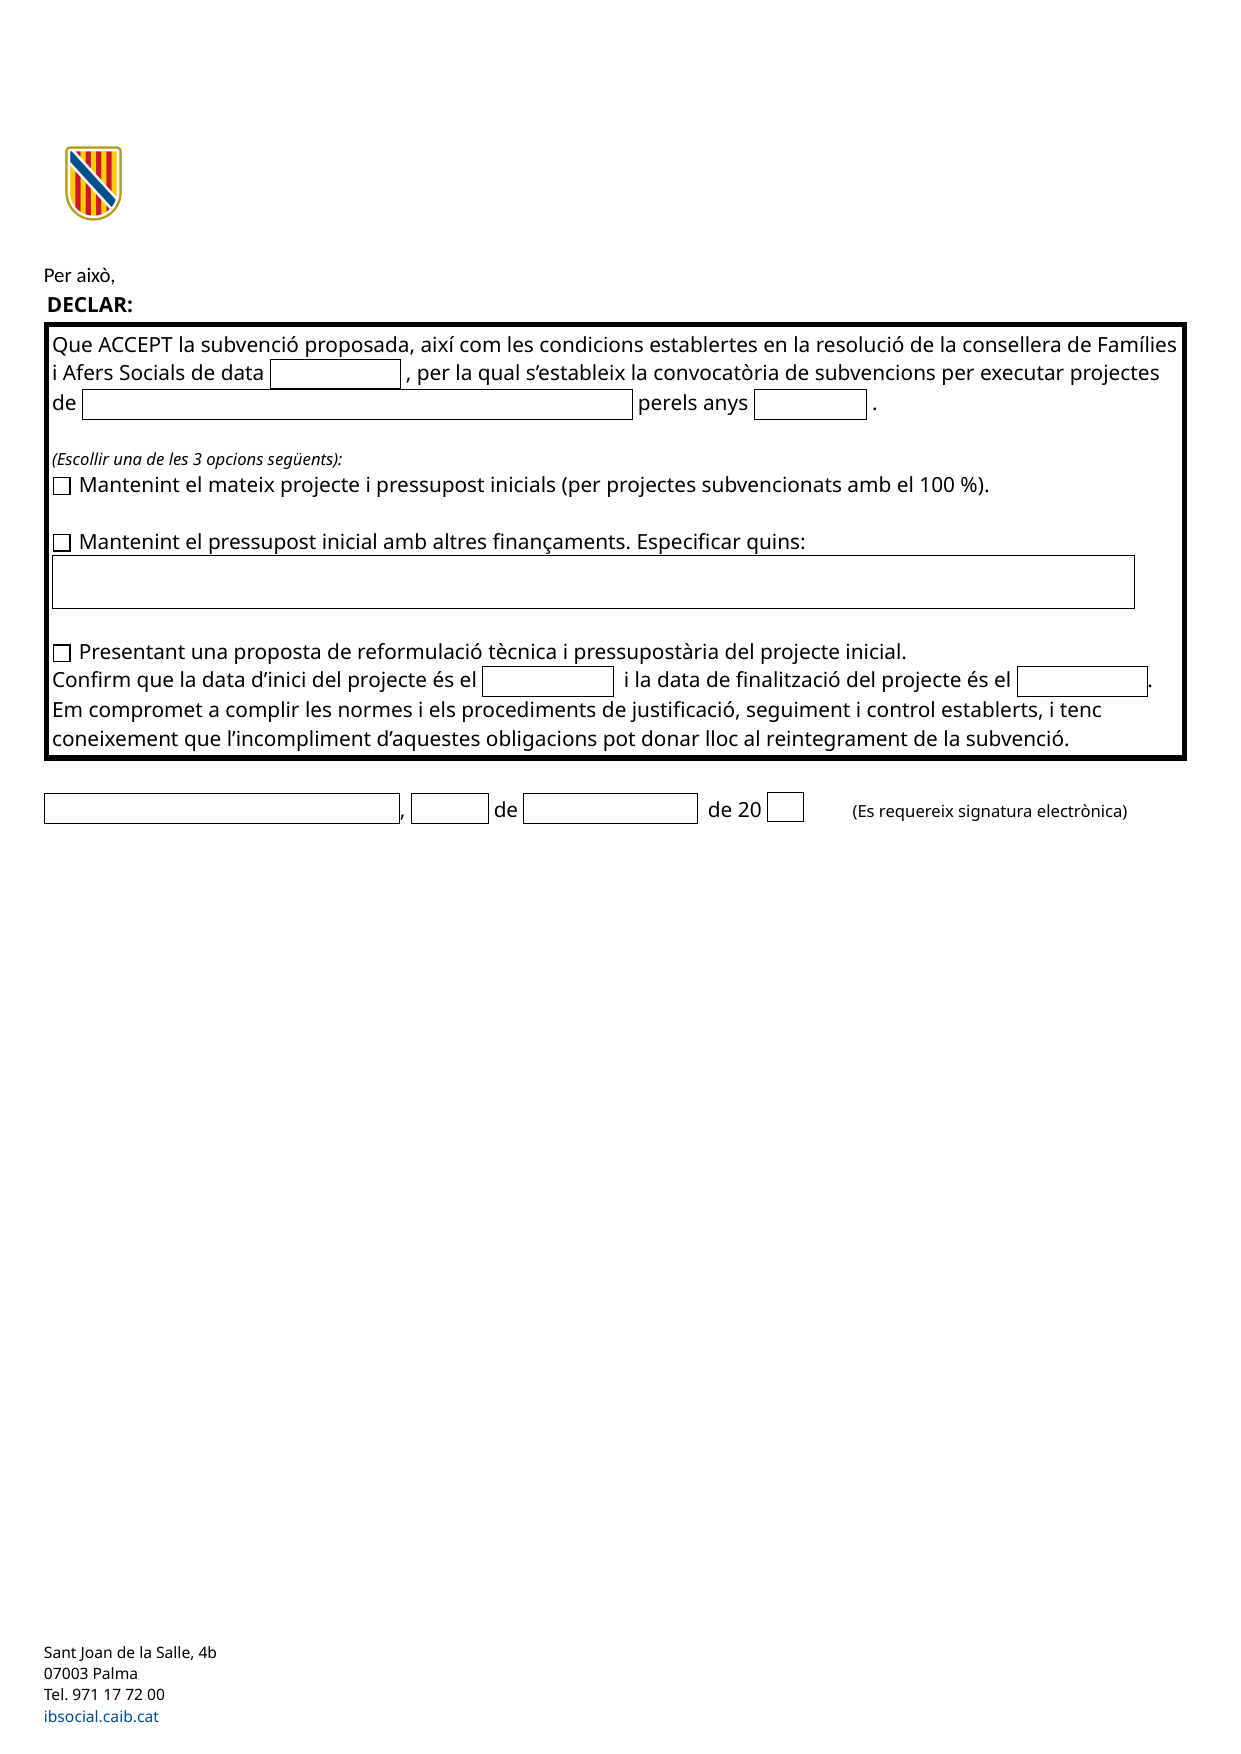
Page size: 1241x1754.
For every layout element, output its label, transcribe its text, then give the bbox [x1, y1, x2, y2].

picture [47, 118, 140, 249]
text (Escollir una de les 3 opcions següents): [49, 439, 1182, 462]
text , de de 20 (Es requereix signatura electrònica) [44, 792, 1187, 824]
text Em compromet a complir les normes i els procediments de justificació, seguiment i control establerts, i tenc coneixement que l’incompliment d’aquestes obligacions pot donar lloc al reintegrament de la subvenció. [49, 687, 1182, 755]
text Mantenint el pressupost inicial amb altres finançaments. Especificar quins: [49, 519, 1182, 608]
text Que ACCEPT la subvenció proposada, així com les condicions establertes en la resolució de la consellera de Famílies i Afers Socials de data , per la qual s’estableix la convocatòria de subvencions per executar projectes de perels anys . [49, 327, 1182, 419]
subtitle DECLAR: [44, 287, 1187, 322]
text Confirm que la data d’inici del projecte és el i la data de finalització del projecte és el . [49, 657, 1182, 687]
text Presentant una proposta de reformulació tècnica i pressupostària del projecte inicial. [49, 629, 1182, 657]
text Per això, [44, 262, 1187, 287]
text Mantenint el mateix projecte i pressupost inicials (per projectes subvencionats amb el 100 %). [49, 462, 1182, 498]
